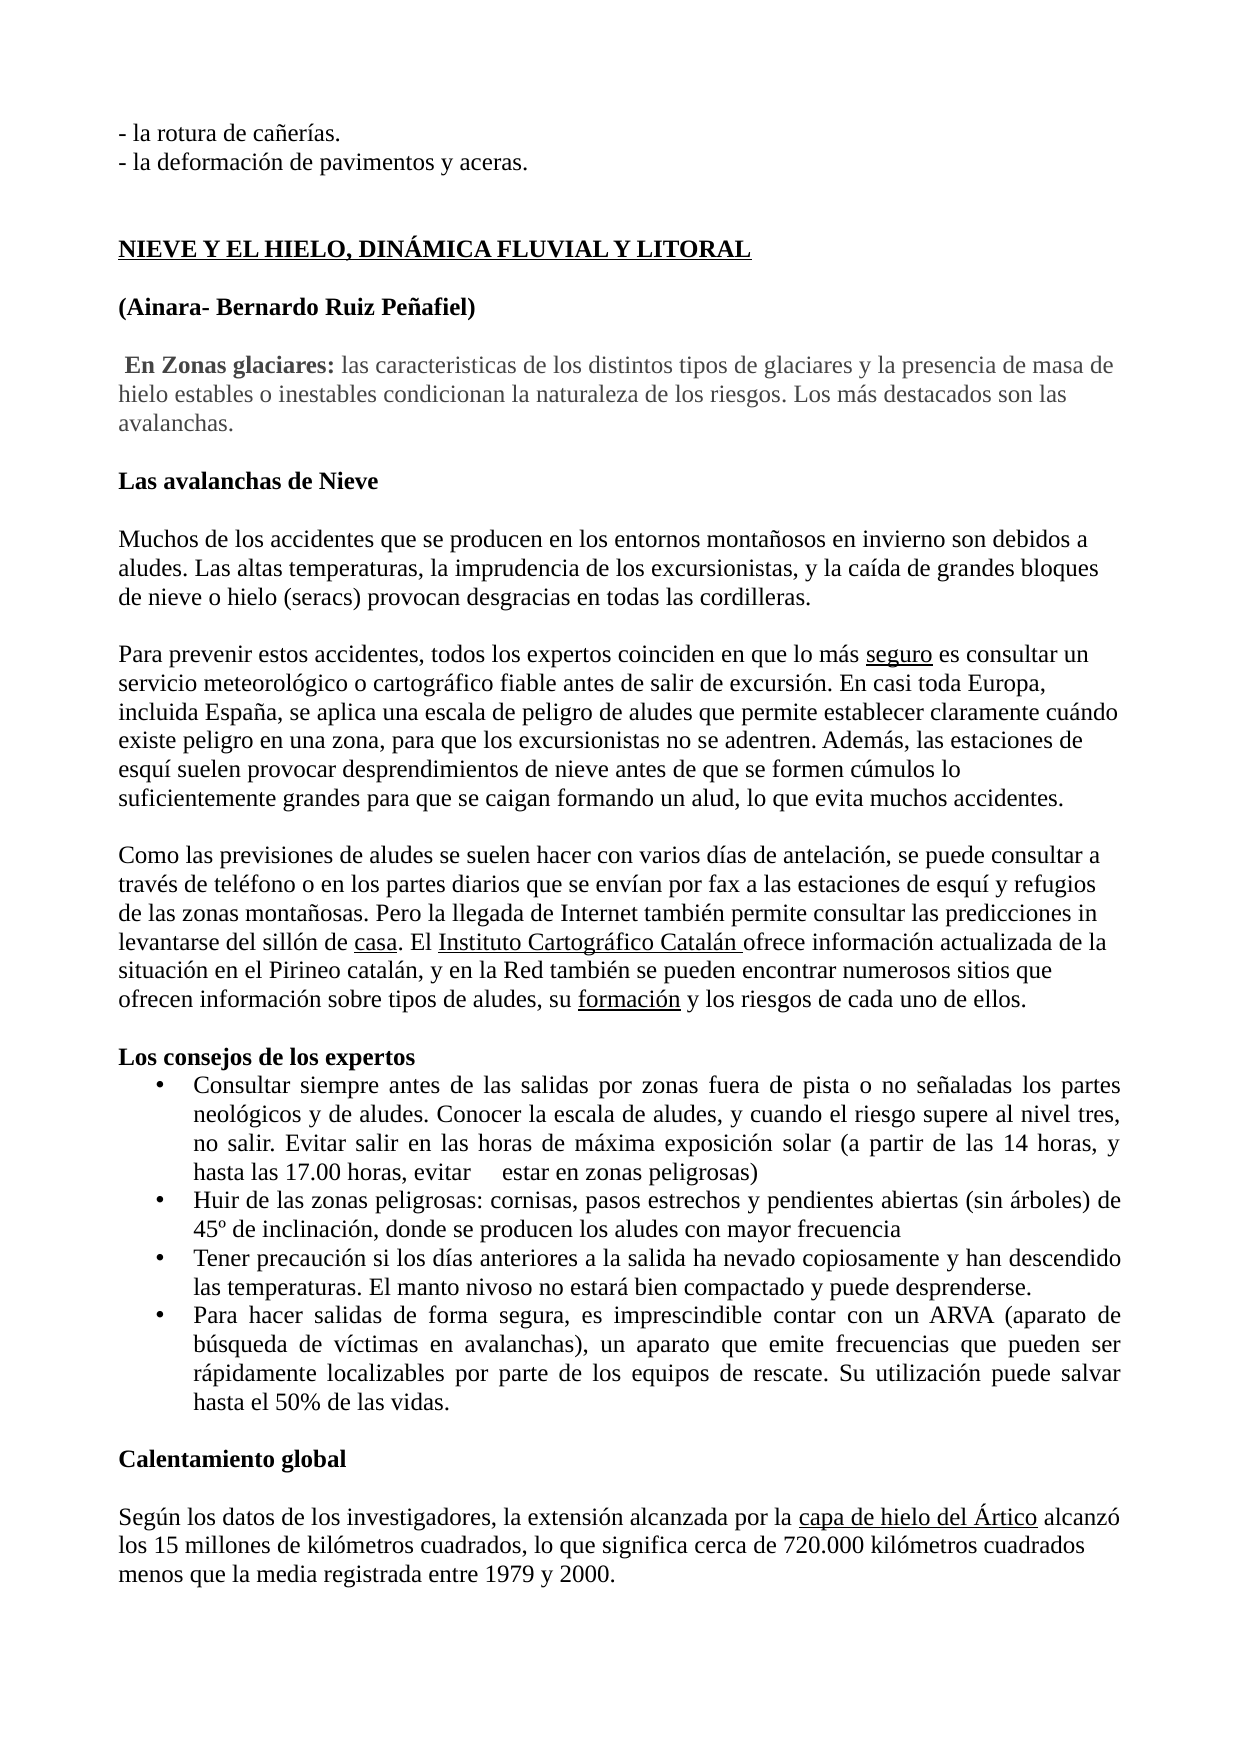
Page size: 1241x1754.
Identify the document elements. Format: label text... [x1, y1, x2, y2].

text NIEVE Y EL HIELO, DINÁMICA FLUVIAL Y LITORAL [118, 234, 1122, 263]
text Como las previsiones de aludes se suelen hacer con varios días de antelación, se puede consultar a través de teléfono o en los partes diarios que se envían por fax a las estaciones de esquí y refugios de las zonas montañosas. Pero la llegada de Internet también permite consultar las predicciones in levantarse del sillón de casa. El Instituto Cartográfico Catalán ofrece información actualizada de la situación en el Pirineo catalán, y en la Red también se pueden encontrar numerosos sitios que ofrecen información sobre tipos de aludes, su formación y los riesgos de cada uno de ellos. [118, 841, 1122, 1013]
text - la rotura de cañerías. [118, 118, 1122, 147]
text Las avalanchas de Nieve [118, 466, 1122, 495]
text Calentamiento global [118, 1444, 1122, 1473]
list Consultar siempre antes de las salidas por zonas fuera de pista o no señaladas los partes neológicos y de aludes. Conocer la escala de aludes, y cuando el riesgo supere al nivel tres, no salir. Evitar salir en las horas de máxima exposición solar (a partir de las 14 horas, y hasta las 17.00 horas, evitar estar en zonas peligrosas) [156, 1071, 1122, 1186]
text (Ainara- Bernardo Ruiz Peñafiel) [118, 292, 1122, 321]
list Tener precaución si los días anteriores a la salida ha nevado copiosamente y han descendido las temperaturas. El manto nivoso no estará bien compactado y puede desprenderse. [156, 1243, 1122, 1301]
text Para prevenir estos accidentes, todos los expertos coinciden en que lo más seguro es consultar un servicio meteorológico o cartográfico fiable antes de salir de excursión. En casi toda Europa, incluida España, se aplica una escala de peligro de aludes que permite establecer claramente cuándo existe peligro en una zona, para que los excursionistas no se adentren. Además, las estaciones de esquí suelen provocar desprendimientos de nieve antes de que se formen cúmulos lo suficientemente grandes para que se caigan formando un alud, lo que evita muchos accidentes. [118, 639, 1122, 812]
text Los consejos de los expertos [118, 1042, 1122, 1071]
list Para hacer salidas de forma segura, es imprescindible contar con un ARVA (aparato de búsqueda de víctimas en avalanchas), un aparato que emite frecuencias que pueden ser rápidamente localizables por parte de los equipos de rescate. Su utilización puede salvar hasta el 50% de las vidas. [156, 1301, 1122, 1416]
list Huir de las zonas peligrosas: cornisas, pasos estrechos y pendientes abiertas (sin árboles) de 45º de inclinación, donde se producen los aludes con mayor frecuencia [156, 1186, 1122, 1243]
text Según los datos de los investigadores, la extensión alcanzada por la capa de hielo del Ártico alcanzó los 15 millones de kilómetros cuadrados, lo que significa cerca de 720.000 kilómetros cuadrados menos que la media registrada entre 1979 y 2000. [118, 1502, 1122, 1588]
text Muchos de los accidentes que se producen en los entornos montañosos en invierno son debidos a aludes. Las altas temperaturas, la imprudencia de los excursionistas, y la caída de grandes bloques de nieve o hielo (seracs) provocan desgracias en todas las cordilleras. [118, 524, 1122, 611]
text En Zonas glaciares: las caracteristicas de los distintos tipos de glaciares y la presencia de masa de hielo estables o inestables condicionan la naturaleza de los riesgos. Los más destacados son las avalanchas. [118, 350, 1122, 437]
text - la deformación de pavimentos y aceras. [118, 147, 1122, 176]
